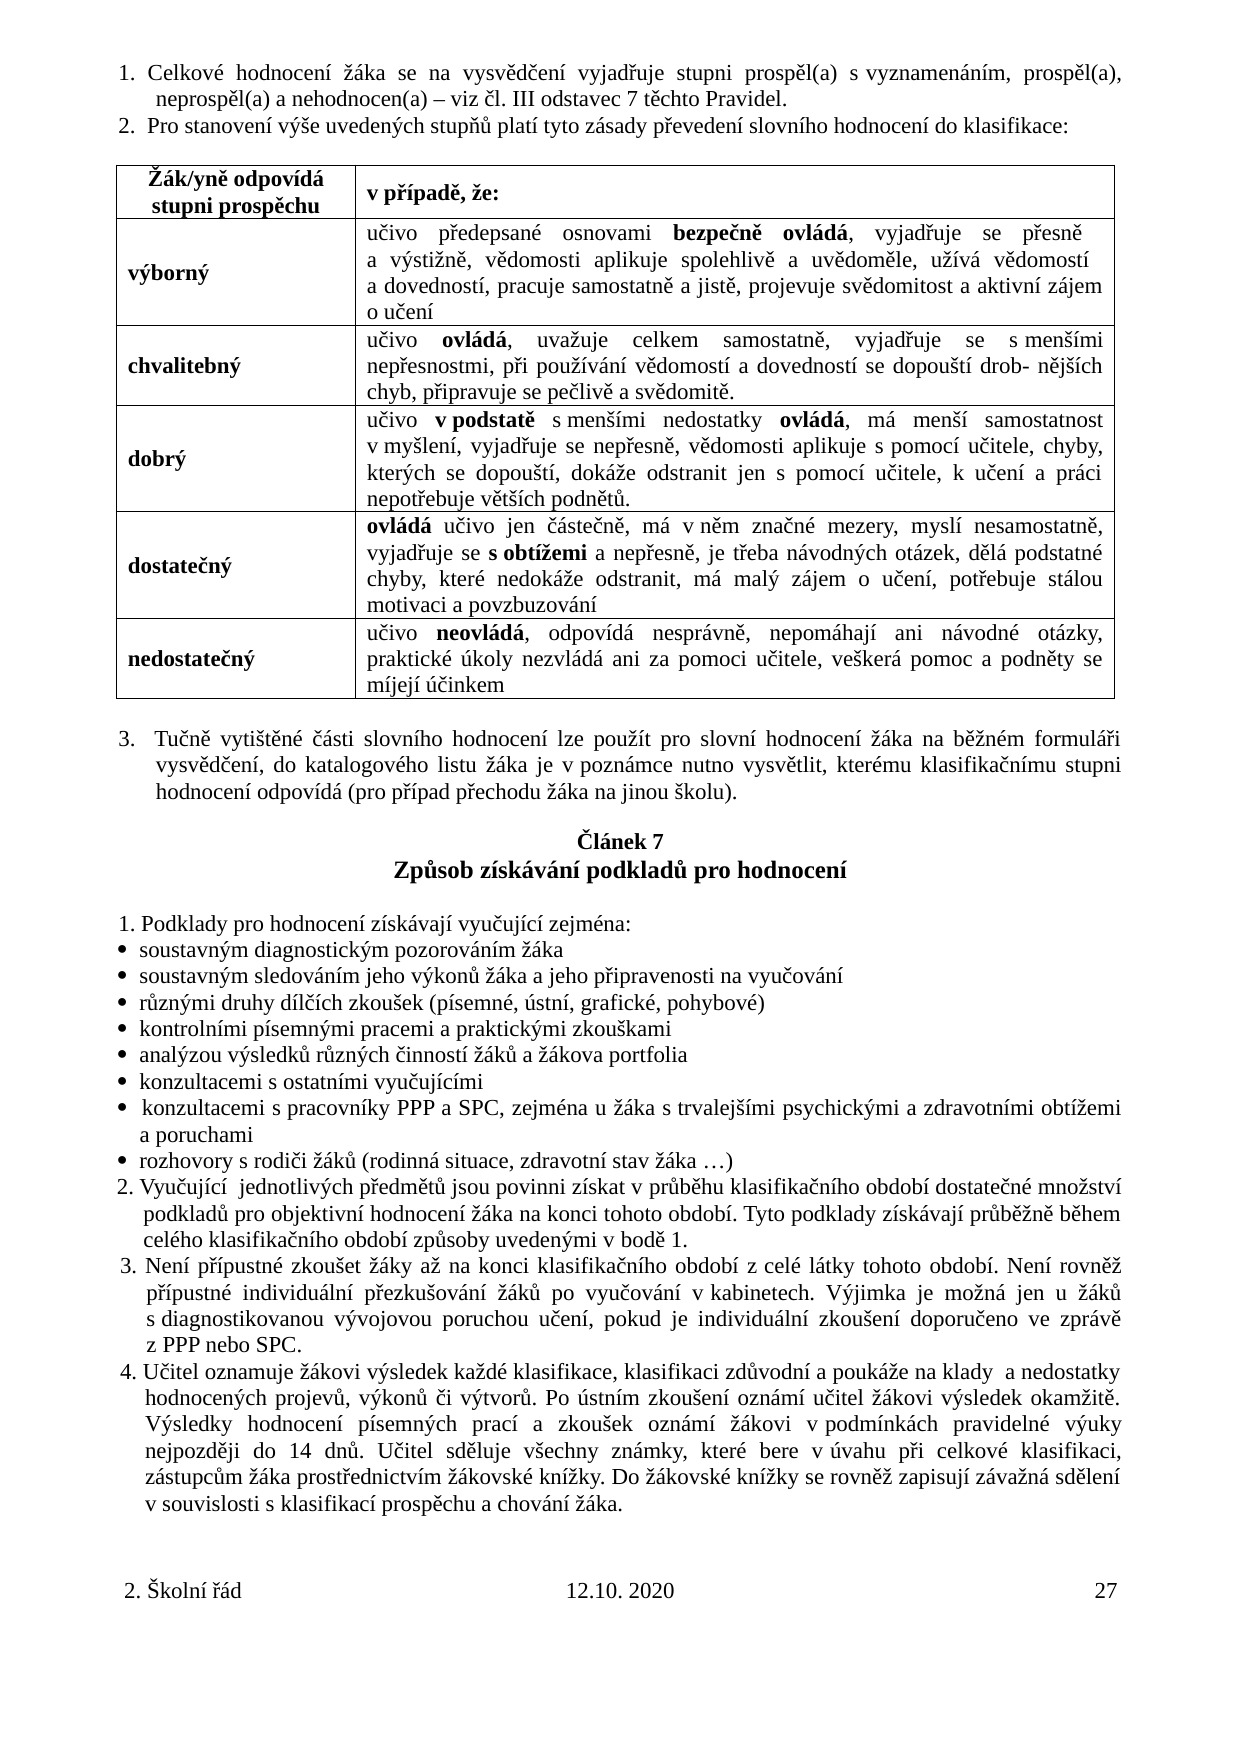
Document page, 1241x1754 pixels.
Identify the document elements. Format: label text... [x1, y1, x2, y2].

subtitle Článek 7 [118, 828, 1122, 855]
list rozhovory s rodiči žáků (rodinná situace, zdravotní stav žáka …) [118, 1147, 1122, 1173]
subtitle Způsob získávání podkladů pro hodnocení [118, 855, 1122, 883]
list Podklady pro hodnocení získávají vyučující zejména: [118, 910, 1122, 936]
list Vyučující jednotlivých předmětů jsou povinni získat v průběhu klasifikačního období dostatečné množství podkladů pro objektivní hodnocení žáka na konci tohoto období. Tyto podklady získávají průběžně během celého klasifikačního období způsoby uvedenými v bodě 1. [117, 1173, 1122, 1252]
table_header v případě, že: [356, 166, 1114, 218]
list Tučně vytištěné části slovního hodnocení lze použít pro slovní hodnocení žáka na běžném formuláři vysvědčení, do katalogového listu žáka je v poznámce nutno vysvětlit, kterému klasifikačnímu stupni hodnocení odpovídá (pro případ přechodu žáka na jinou školu). [118, 725, 1122, 804]
list různými druhy dílčích zkoušek (písemné, ústní, grafické, pohybové) [118, 989, 1122, 1015]
list konzultacemi s ostatními vyučujícími [118, 1068, 1122, 1094]
list Pro stanovení výše uvedených stupňů platí tyto zásady převedení slovního hodnocení do klasifikace: [118, 112, 1122, 138]
list Celkové hodnocení žáka se na vysvědčení vyjadřuje stupni prospěl(a) s vyznamenáním, prospěl(a), neprospěl(a) a nehodnocen(a) – viz čl. III odstavec 7 těchto Pravidel. [118, 59, 1122, 112]
table_cell ovládá učivo jen částečně, má v něm značné mezery, myslí nesamostatně, vyjadřuje se s obtížemi a nepřesně, je třeba návodných otázek, dělá podstatné chyby, které nedokáže odstranit, má malý zájem o učení, potřebuje stálou motivaci a povzbuzování [356, 512, 1114, 618]
table_cell chvalitebný [117, 326, 355, 405]
list analýzou výsledků různých činností žáků a žákova portfolia [118, 1042, 1122, 1068]
list konzultacemi s pracovníky PPP a SPC, zejména u žáka s trvalejšími psychickými a zdravotními obtížemi a poruchami [118, 1094, 1122, 1147]
table_cell učivo ovládá, uvažuje celkem samostatně, vyjadřuje se s menšími nepřesnostmi, při používání vědomostí a dovedností se dopouští drob- nějších chyb, připravuje se pečlivě a svědomitě. [356, 326, 1114, 405]
table_cell dobrý [117, 406, 355, 511]
list soustavným diagnostickým pozorováním žáka [118, 936, 1122, 962]
table_cell nedostatečný [117, 619, 355, 698]
table_cell výborný [117, 219, 355, 325]
list soustavným sledováním jeho výkonů žáka a jeho připravenosti na vyučování [118, 962, 1122, 989]
table_cell učivo předepsané osnovami bezpečně ovládá, vyjadřuje se přesně a výstižně, vědomosti aplikuje spolehlivě a uvědoměle, užívá vědomostí a dovedností, pracuje samostatně a jistě, projevuje svědomitost a aktivní zájem o učení [356, 219, 1114, 325]
list Není přípustné zkoušet žáky až na konci klasifikačního období z celé látky tohoto období. Není rovněž přípustné individuální přezkušování žáků po vyučování v kabinetech. Výjimka je možná jen u žáků s diagnostikovanou vývojovou poruchou učení, pokud je individuální zkoušení doporučeno ve zprávě z PPP nebo SPC. [120, 1252, 1122, 1358]
list kontrolními písemnými pracemi a praktickými zkouškami [118, 1015, 1122, 1042]
table_cell učivo v podstatě s menšími nedostatky ovládá, má menší samostatnost v myšlení, vyjadřuje se nepřesně, vědomosti aplikuje s pomocí učitele, chyby, kterých se dopouští, dokáže odstranit jen s pomocí učitele, k učení a práci nepotřebuje větších podnětů. [356, 406, 1114, 511]
table_cell učivo neovládá, odpovídá nesprávně, nepomáhají ani návodné otázky, praktické úkoly nezvládá ani za pomoci učitele, veškerá pomoc a podněty se míjejí účinkem [356, 619, 1114, 698]
table_header Žák/yně odpovídá stupni prospěchu [117, 166, 355, 218]
list Učitel oznamuje žákovi výsledek každé klasifikace, klasifikaci zdůvodní a poukáže na klady a nedostatky hodnocených projevů, výkonů či výtvorů. Po ústním zkoušení oznámí učitel žákovi výsledek okamžitě. Výsledky hodnocení písemných prací a zkoušek oznámí žákovi v podmínkách pravidelné výuky nejpozději do 14 dnů. Učitel sděluje všechny známky, které bere v úvahu při celkové klasifikaci, zástupcům žáka prostřednictvím žákovské knížky. Do žákovské knížky se rovněž zapisují závažná sdělení v souvislosti s klasifikací prospěchu a chování žáka. [120, 1358, 1122, 1516]
table_cell dostatečný [117, 512, 355, 618]
